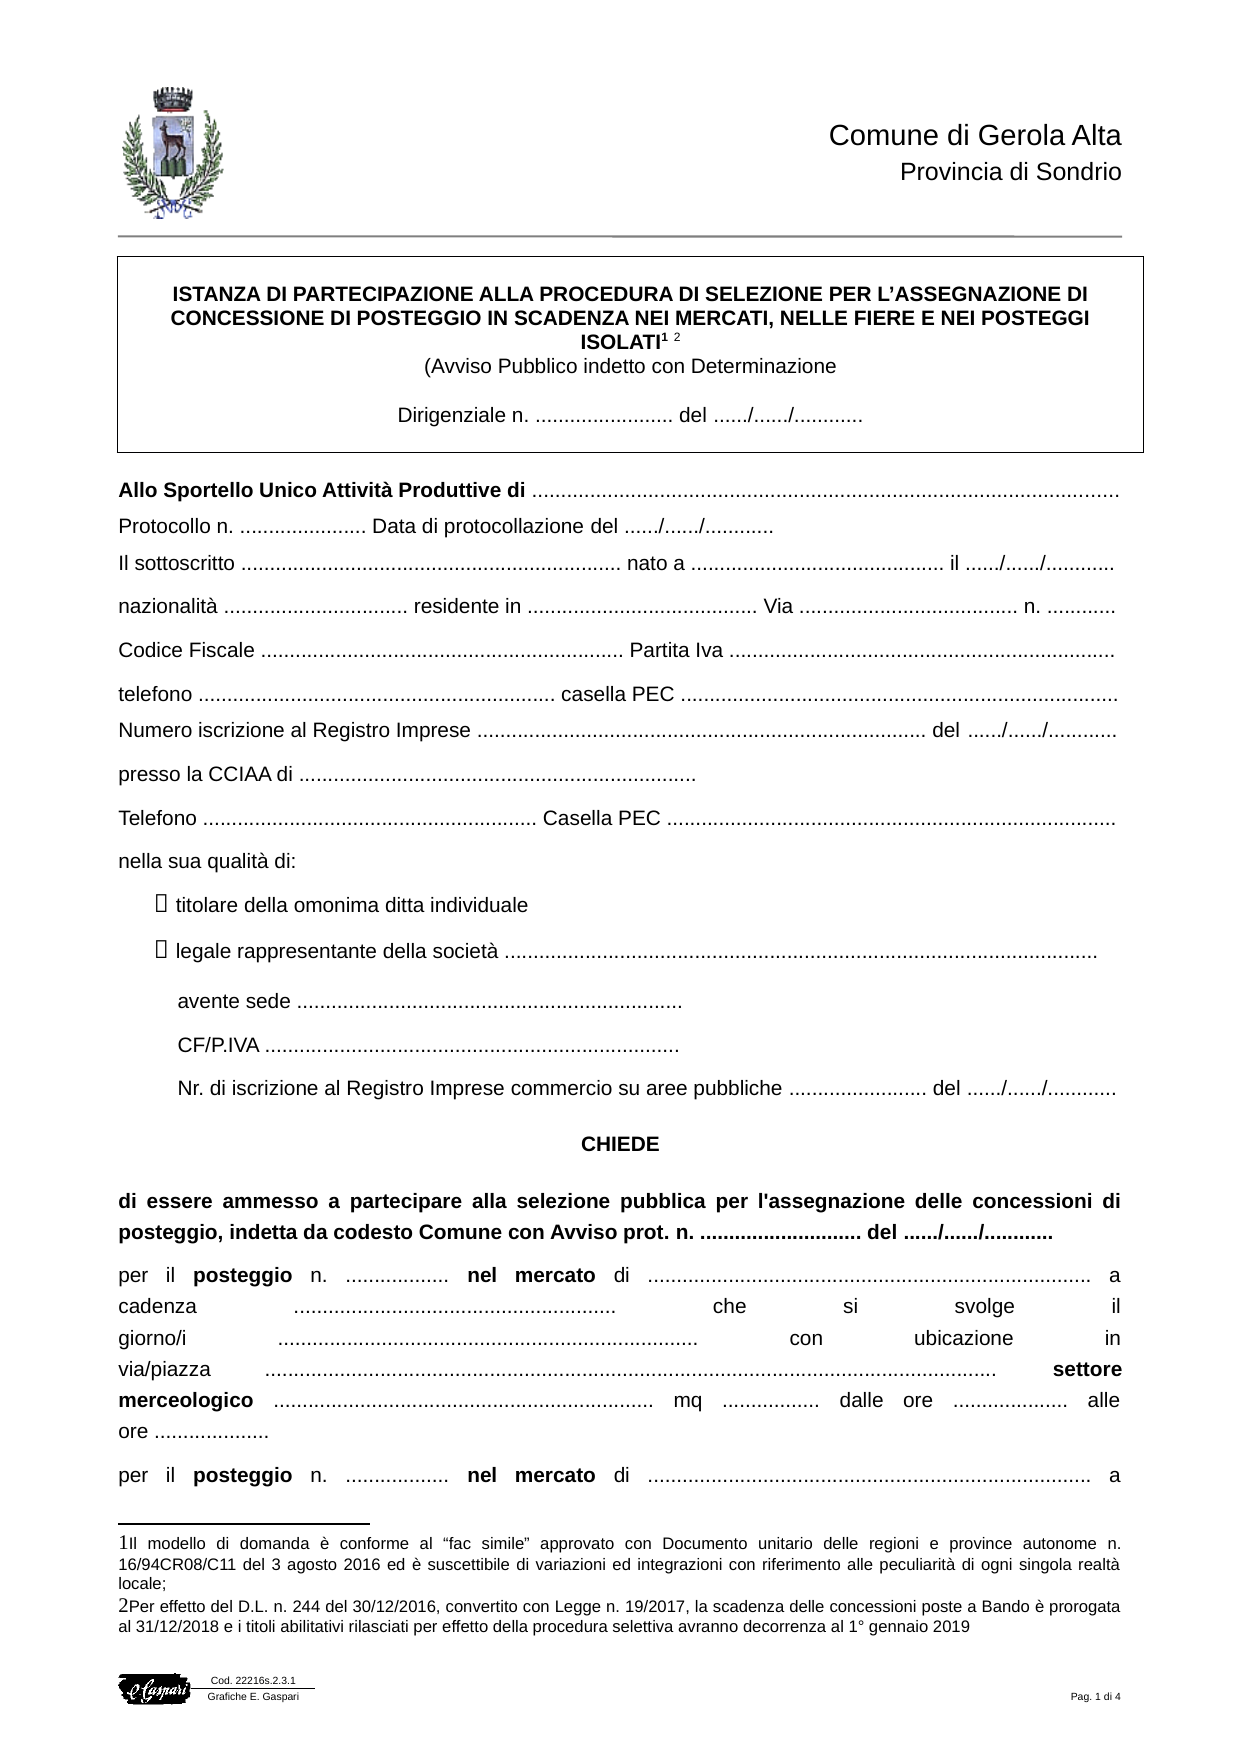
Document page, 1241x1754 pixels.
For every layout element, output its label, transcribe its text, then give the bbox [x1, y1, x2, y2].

text  titolare della omonima ditta individuale [153, 886, 1122, 919]
text Comune di Gerola Alta [224, 118, 1122, 152]
text nella sua qualità di: [118, 849, 1122, 873]
text nazionalità ................................ residente in ........................................ Via ...................................... n. ............ [118, 594, 1122, 618]
text telefono .............................................................. casella PEC ............................................................................ [118, 682, 1122, 706]
text presso la CCIAA di ..................................................................... [118, 762, 1122, 786]
picture [117, 1672, 191, 1705]
text per il posteggio n. .................. nel mercato di ............................................................................. a [118, 1463, 1122, 1487]
text Il sottoscritto .................................................................. nato a ............................................ il ....../....../............ [118, 551, 1122, 575]
text di essere ammesso a partecipare alla selezione pubblica per l'assegnazione delle concessioni di posteggio, indetta da codesto Comune con Avviso prot. n. ............................ del ....../....../............ [118, 1188, 1122, 1243]
text per il posteggio n. .................. nel mercato di ............................................................................. a cadenza ........................................................ che si svolge il giorno/i ......................................................................... con ubicazione in via/piazza ............................................................................................................................... settore merceologico .................................................................. mq ................. dalle ore .................... alle ore .................... [118, 1263, 1122, 1443]
text Codice Fiscale ............................................................... Partita Iva ................................................................... [118, 638, 1122, 662]
picture [122, 87, 224, 219]
text  legale rappresentante della società ....................................................................................................... [153, 932, 1122, 966]
text Nr. di iscrizione al Registro Imprese commercio su aree pubbliche ........................ del ....../....../............ [177, 1076, 1122, 1100]
table_header ISTANZA DI PARTECIPAZIONE ALLA PROCEDURA DI SELEZIONE PER L’ASSEGNAZIONE DI CONCESSIONE DI POSTEGGIO IN SCADENZA NEI MERCATI, NELLE FIERE E NEI POSTEGGI ISOLATI (Avviso Pubblico indetto con Determinazione Dirigenziale n. ........................ del ....../....../............ [118, 257, 1143, 452]
text CHIEDE [118, 1132, 1122, 1156]
text Provincia di Sondrio [224, 157, 1122, 185]
text Numero iscrizione al Registro Imprese .............................................................................. del ....../....../............ [118, 718, 1122, 742]
text Protocollo n. ...................... Data di protocollazione del ....../....../............ [118, 514, 1122, 538]
text Telefono .......................................................... Casella PEC .............................................................................. [118, 805, 1122, 829]
text avente sede ................................................................... [177, 989, 1122, 1013]
text Allo Sportello Unico Attività Produttive di [118, 478, 1122, 502]
text CF/P.IVA ........................................................................ [177, 1032, 1122, 1056]
